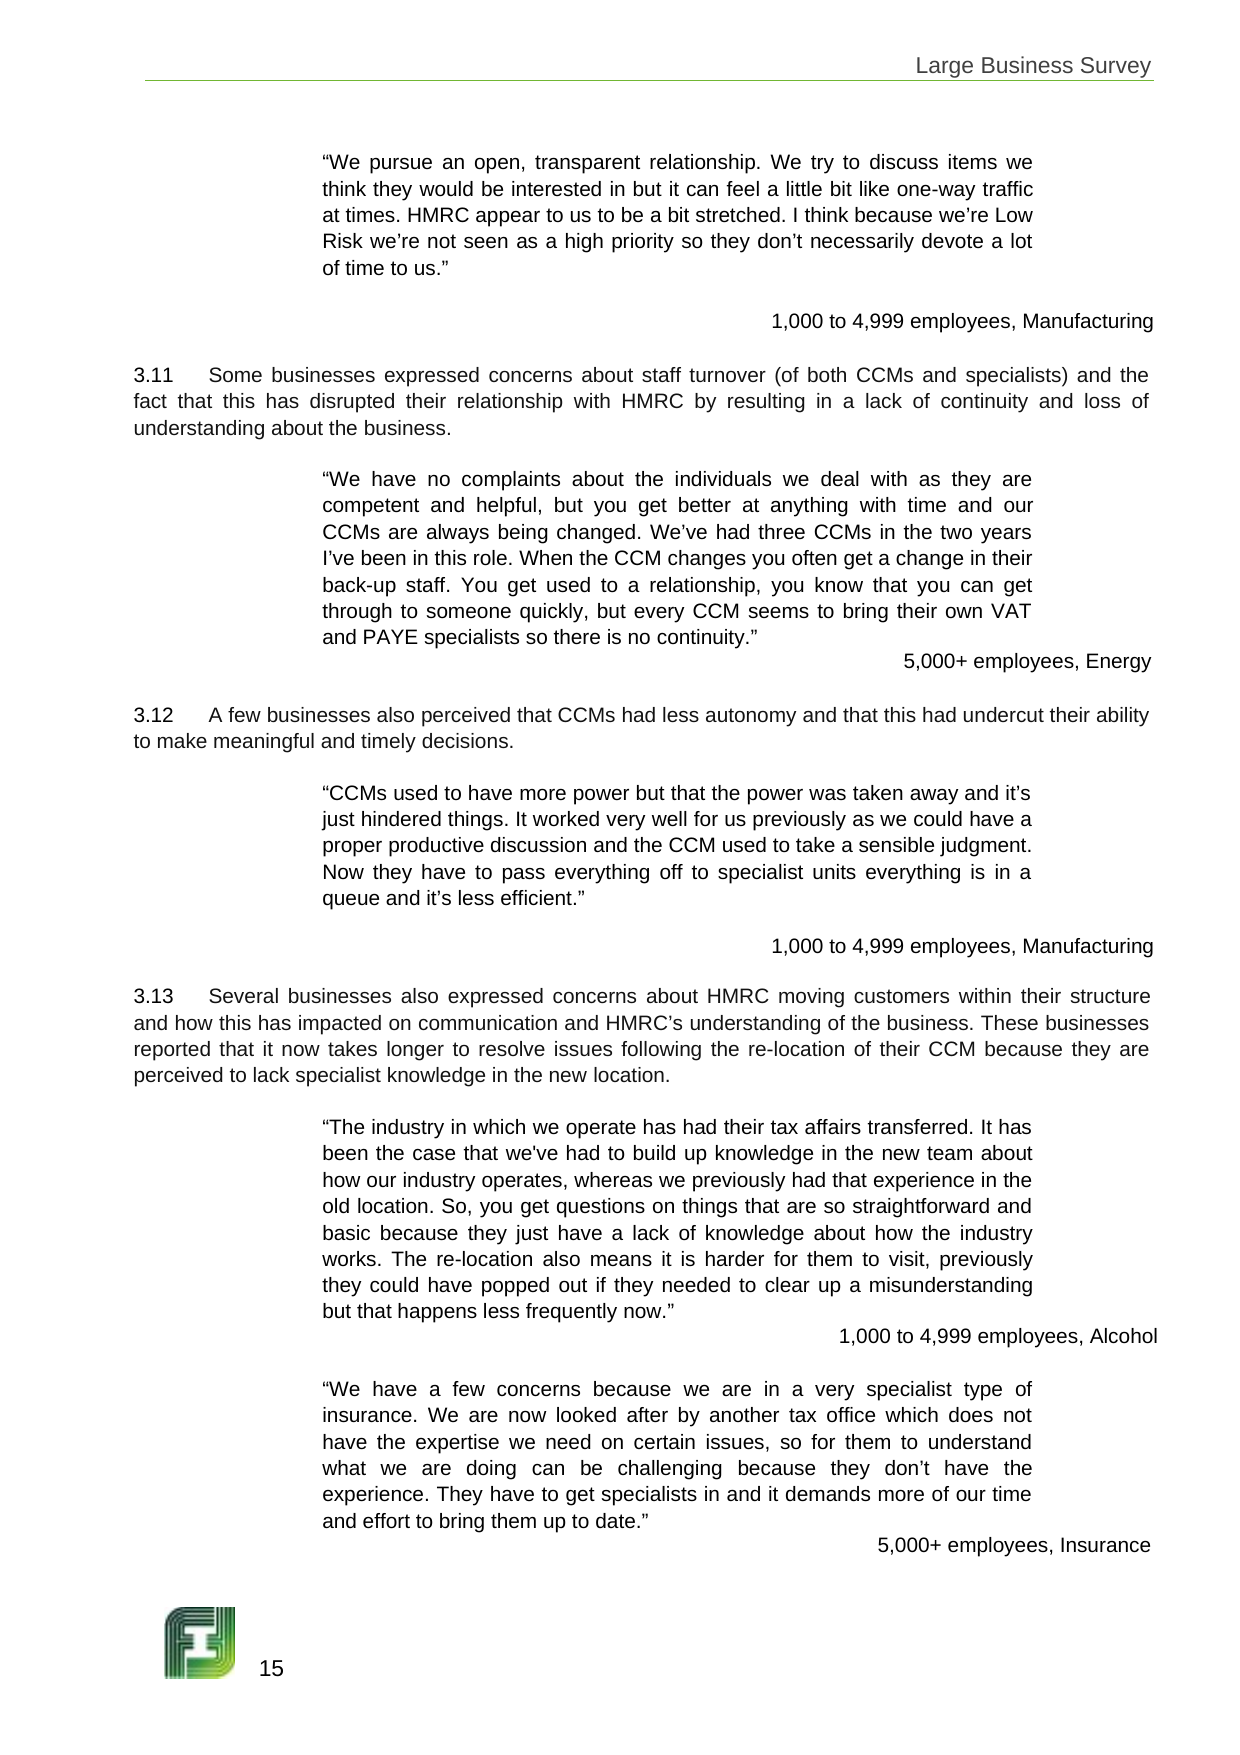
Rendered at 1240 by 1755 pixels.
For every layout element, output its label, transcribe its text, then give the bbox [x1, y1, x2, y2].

subtitle 5,000+ employees, Energy [133, 651, 1151, 673]
text “The industry in which we operate has had their tax affairs transferred. It has been the case that we've had to build up knowledge in the new team about how our industry operates, whereas we previously had that experience in the old location. So, you get questions on things that are so straightforward and basic because they just have a lack of knowledge about how the industry works. The re-location also means it is harder for them to visit, previously they could have popped out if they needed to clear up a misunderstanding but that happens less frequently now.” [322, 1115, 1033, 1323]
list Several businesses also expressed concerns about HMRC moving customers within their structure and how this has impacted on communication and HMRC’s understanding of the business. These businesses reported that it now takes longer to resolve issues following the re-location of their CCM because they are perceived to lack specialist knowledge in the new location. [133, 984, 1151, 1087]
subtitle 1,000 to 4,999 employees, Manufacturing [771, 934, 1214, 958]
text “We pursue an open, transparent relationship. We try to discuss items we think they would be interested in but it can feel a little bit like one-way traffic at times. HMRC appear to us to be a bit stretched. I think because we’re Low Risk we’re not seen as a high priority so they don’t necessarily devote a lot of time to us.” [322, 150, 1033, 279]
subtitle 1,000 to 4,999 employees, Manufacturing [771, 309, 1214, 333]
text “We have no complaints about the individuals we deal with as they are competent and helpful, but you get better at anything with time and our CCMs are always being changed. We’ve had three CCMs in the two years I’ve been in this role. When the CCM changes you often get a change in their back-up staff. You get used to a relationship, you know that you can get through to someone quickly, but every CCM seems to bring their own VAT and PAYE specialists so there is no continuity.” [322, 467, 1033, 649]
subtitle 5,000+ employees, Insurance [133, 1535, 1151, 1557]
subtitle 1,000 to 4,999 employees, Alcohol [839, 1326, 1214, 1347]
list Some businesses expressed concerns about staff turnover (of both CCMs and specialists) and the fact that this has disrupted their relationship with HMRC by resulting in a lack of continuity and loss of understanding about the business. [133, 363, 1151, 439]
text “We have a few concerns because we are in a very specialist type of insurance. We are now looked after by another tax office which does not have the expertise we need on certain issues, so for them to understand what we are doing can be challenging because they don’t have the experience. They have to get specialists in and it demands more of our time and effort to bring them up to date.” [322, 1377, 1033, 1533]
list A few businesses also perceived that CCMs had less autonomy and that this had undercut their ability to make meaningful and timely decisions. [133, 703, 1151, 753]
text “CCMs used to have more power but that the power was taken away and it’s just hindered things. It worked very well for us previously as we could have a proper productive discussion and the CCM used to take a sensible judgment. Now they have to pass everything off to specialist units everything is in a queue and it’s less efficient.” [322, 780, 1033, 910]
